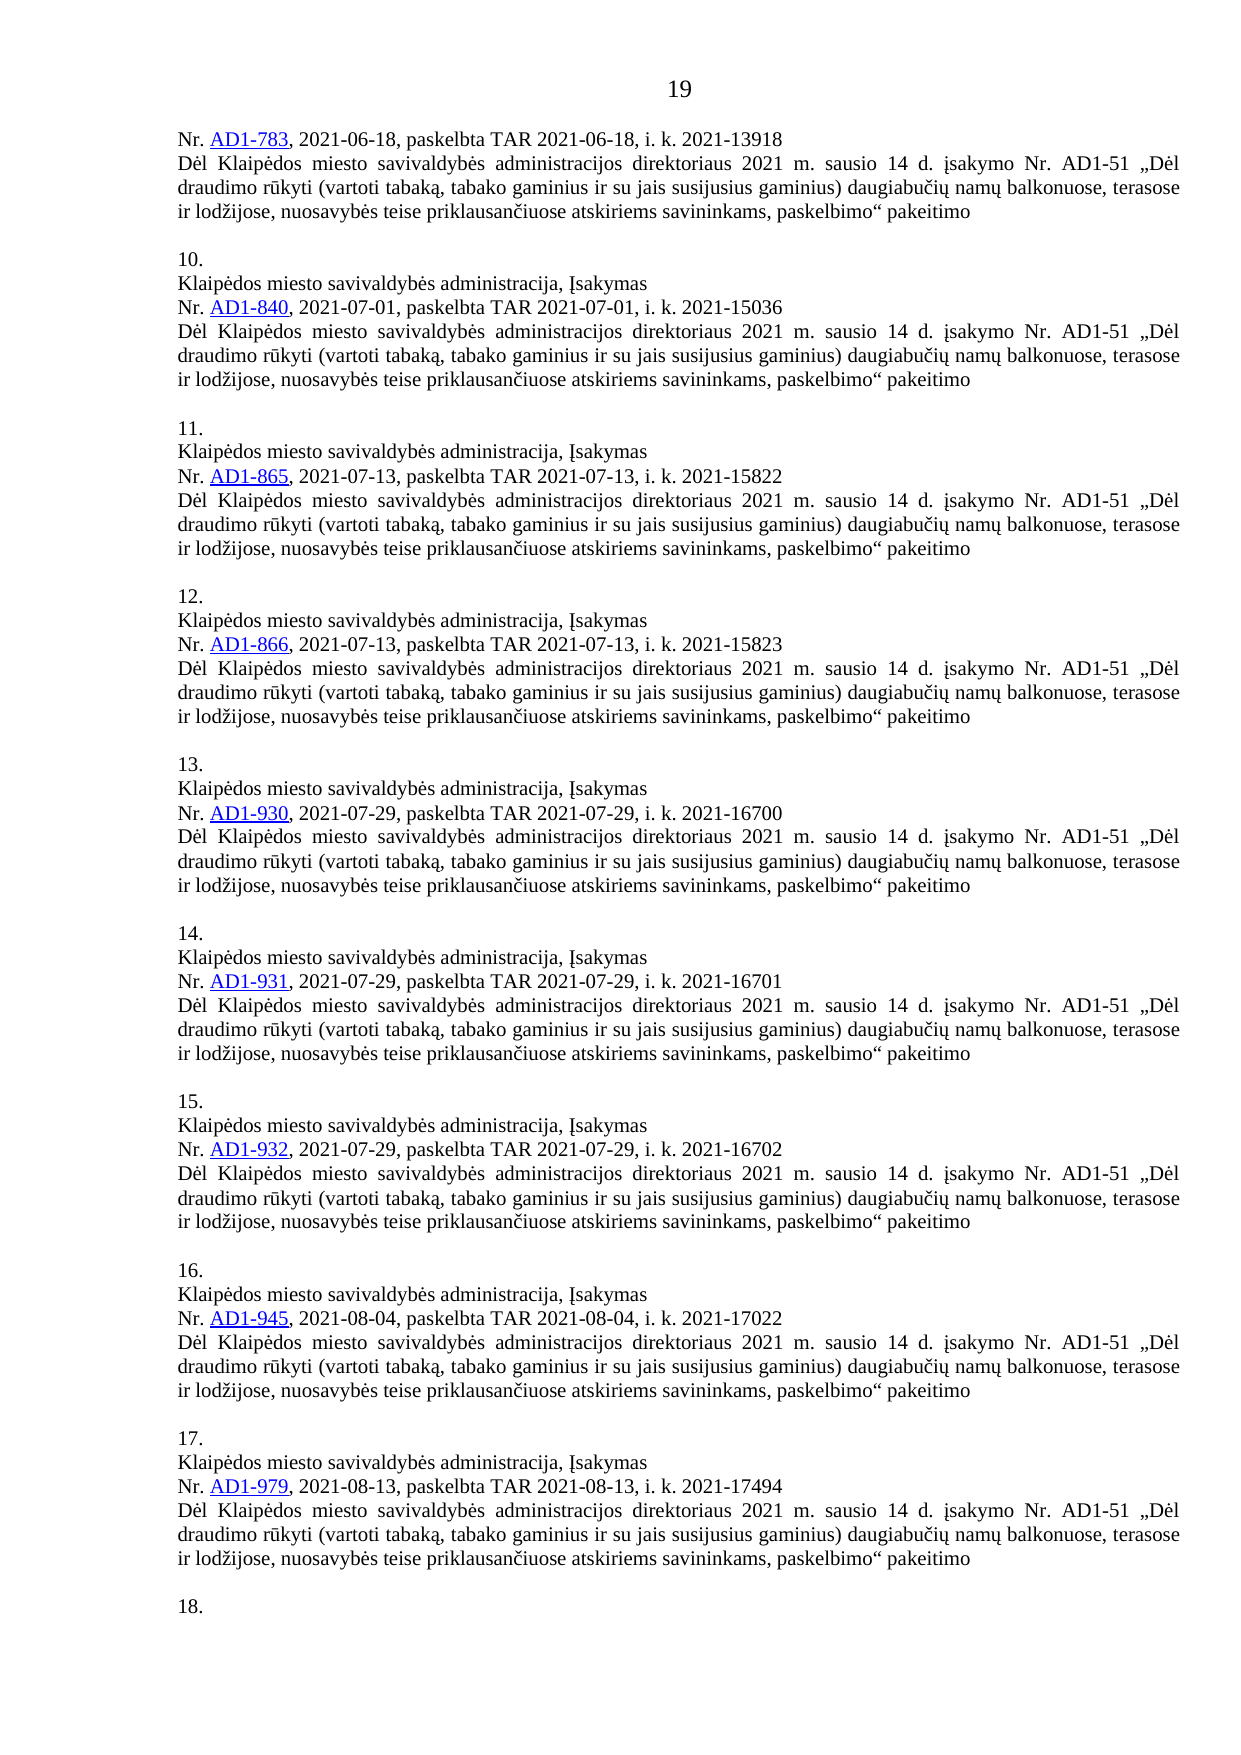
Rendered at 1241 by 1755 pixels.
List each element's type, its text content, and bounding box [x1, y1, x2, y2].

text Klaipėdos miesto savivaldybės administracija, Įsakymas [177, 776, 1181, 800]
text Nr. AD1-979, 2021-08-13, paskelbta TAR 2021-08-13, i. k. 2021-17494 [177, 1474, 1181, 1498]
text 14. [177, 921, 1181, 945]
text Klaipėdos miesto savivaldybės administracija, Įsakymas [177, 945, 1181, 969]
text 12. [177, 584, 1181, 608]
text 13. [177, 752, 1181, 776]
text Nr. AD1-783, 2021-06-18, paskelbta TAR 2021-06-18, i. k. 2021-13918 [177, 127, 1181, 151]
text Dėl Klaipėdos miesto savivaldybės administracijos direktoriaus 2021 m. sausio 14 d. įsakymo Nr. AD1-51 „Dėl draudimo rūkyti (vartoti tabaką, tabako gaminius ir su jais susijusius gaminius) daugiabučių namų balkonuose, terasose ir lodžijose, nuosavybės teise priklausančiuose atskiriems savininkams, paskelbimo“ pakeitimo [177, 656, 1181, 728]
text Nr. AD1-840, 2021-07-01, paskelbta TAR 2021-07-01, i. k. 2021-15036 [177, 295, 1181, 319]
text Nr. AD1-932, 2021-07-29, paskelbta TAR 2021-07-29, i. k. 2021-16702 [177, 1137, 1181, 1161]
text 11. [177, 415, 1181, 439]
text Nr. AD1-866, 2021-07-13, paskelbta TAR 2021-07-13, i. k. 2021-15823 [177, 632, 1181, 656]
text Dėl Klaipėdos miesto savivaldybės administracijos direktoriaus 2021 m. sausio 14 d. įsakymo Nr. AD1-51 „Dėl draudimo rūkyti (vartoti tabaką, tabako gaminius ir su jais susijusius gaminius) daugiabučių namų balkonuose, terasose ir lodžijose, nuosavybės teise priklausančiuose atskiriems savininkams, paskelbimo“ pakeitimo [177, 1161, 1181, 1233]
text Dėl Klaipėdos miesto savivaldybės administracijos direktoriaus 2021 m. sausio 14 d. įsakymo Nr. AD1-51 „Dėl draudimo rūkyti (vartoti tabaką, tabako gaminius ir su jais susijusius gaminius) daugiabučių namų balkonuose, terasose ir lodžijose, nuosavybės teise priklausančiuose atskiriems savininkams, paskelbimo“ pakeitimo [177, 151, 1181, 223]
text Dėl Klaipėdos miesto savivaldybės administracijos direktoriaus 2021 m. sausio 14 d. įsakymo Nr. AD1-51 „Dėl draudimo rūkyti (vartoti tabaką, tabako gaminius ir su jais susijusius gaminius) daugiabučių namų balkonuose, terasose ir lodžijose, nuosavybės teise priklausančiuose atskiriems savininkams, paskelbimo“ pakeitimo [177, 1498, 1181, 1570]
text Dėl Klaipėdos miesto savivaldybės administracijos direktoriaus 2021 m. sausio 14 d. įsakymo Nr. AD1-51 „Dėl draudimo rūkyti (vartoti tabaką, tabako gaminius ir su jais susijusius gaminius) daugiabučių namų balkonuose, terasose ir lodžijose, nuosavybės teise priklausančiuose atskiriems savininkams, paskelbimo“ pakeitimo [177, 1330, 1181, 1402]
text 15. [177, 1089, 1181, 1113]
text Dėl Klaipėdos miesto savivaldybės administracijos direktoriaus 2021 m. sausio 14 d. įsakymo Nr. AD1-51 „Dėl draudimo rūkyti (vartoti tabaką, tabako gaminius ir su jais susijusius gaminius) daugiabučių namų balkonuose, terasose ir lodžijose, nuosavybės teise priklausančiuose atskiriems savininkams, paskelbimo“ pakeitimo [177, 488, 1181, 560]
text Klaipėdos miesto savivaldybės administracija, Įsakymas [177, 608, 1181, 632]
text Klaipėdos miesto savivaldybės administracija, Įsakymas [177, 1282, 1181, 1306]
text Nr. AD1-930, 2021-07-29, paskelbta TAR 2021-07-29, i. k. 2021-16700 [177, 800, 1181, 824]
text 16. [177, 1258, 1181, 1282]
text 10. [177, 247, 1181, 271]
text Klaipėdos miesto savivaldybės administracija, Įsakymas [177, 271, 1181, 295]
text 17. [177, 1426, 1181, 1450]
text Nr. AD1-865, 2021-07-13, paskelbta TAR 2021-07-13, i. k. 2021-15822 [177, 463, 1181, 488]
text Nr. AD1-945, 2021-08-04, paskelbta TAR 2021-08-04, i. k. 2021-17022 [177, 1306, 1181, 1330]
text Klaipėdos miesto savivaldybės administracija, Įsakymas [177, 1450, 1181, 1474]
text Nr. AD1-931, 2021-07-29, paskelbta TAR 2021-07-29, i. k. 2021-16701 [177, 969, 1181, 993]
text Dėl Klaipėdos miesto savivaldybės administracijos direktoriaus 2021 m. sausio 14 d. įsakymo Nr. AD1-51 „Dėl draudimo rūkyti (vartoti tabaką, tabako gaminius ir su jais susijusius gaminius) daugiabučių namų balkonuose, terasose ir lodžijose, nuosavybės teise priklausančiuose atskiriems savininkams, paskelbimo“ pakeitimo [177, 993, 1181, 1065]
text Klaipėdos miesto savivaldybės administracija, Įsakymas [177, 1113, 1181, 1137]
text 18. [177, 1594, 1181, 1618]
text Klaipėdos miesto savivaldybės administracija, Įsakymas [177, 439, 1181, 463]
text Dėl Klaipėdos miesto savivaldybės administracijos direktoriaus 2021 m. sausio 14 d. įsakymo Nr. AD1-51 „Dėl draudimo rūkyti (vartoti tabaką, tabako gaminius ir su jais susijusius gaminius) daugiabučių namų balkonuose, terasose ir lodžijose, nuosavybės teise priklausančiuose atskiriems savininkams, paskelbimo“ pakeitimo [177, 824, 1181, 897]
text Dėl Klaipėdos miesto savivaldybės administracijos direktoriaus 2021 m. sausio 14 d. įsakymo Nr. AD1-51 „Dėl draudimo rūkyti (vartoti tabaką, tabako gaminius ir su jais susijusius gaminius) daugiabučių namų balkonuose, terasose ir lodžijose, nuosavybės teise priklausančiuose atskiriems savininkams, paskelbimo“ pakeitimo [177, 319, 1181, 391]
